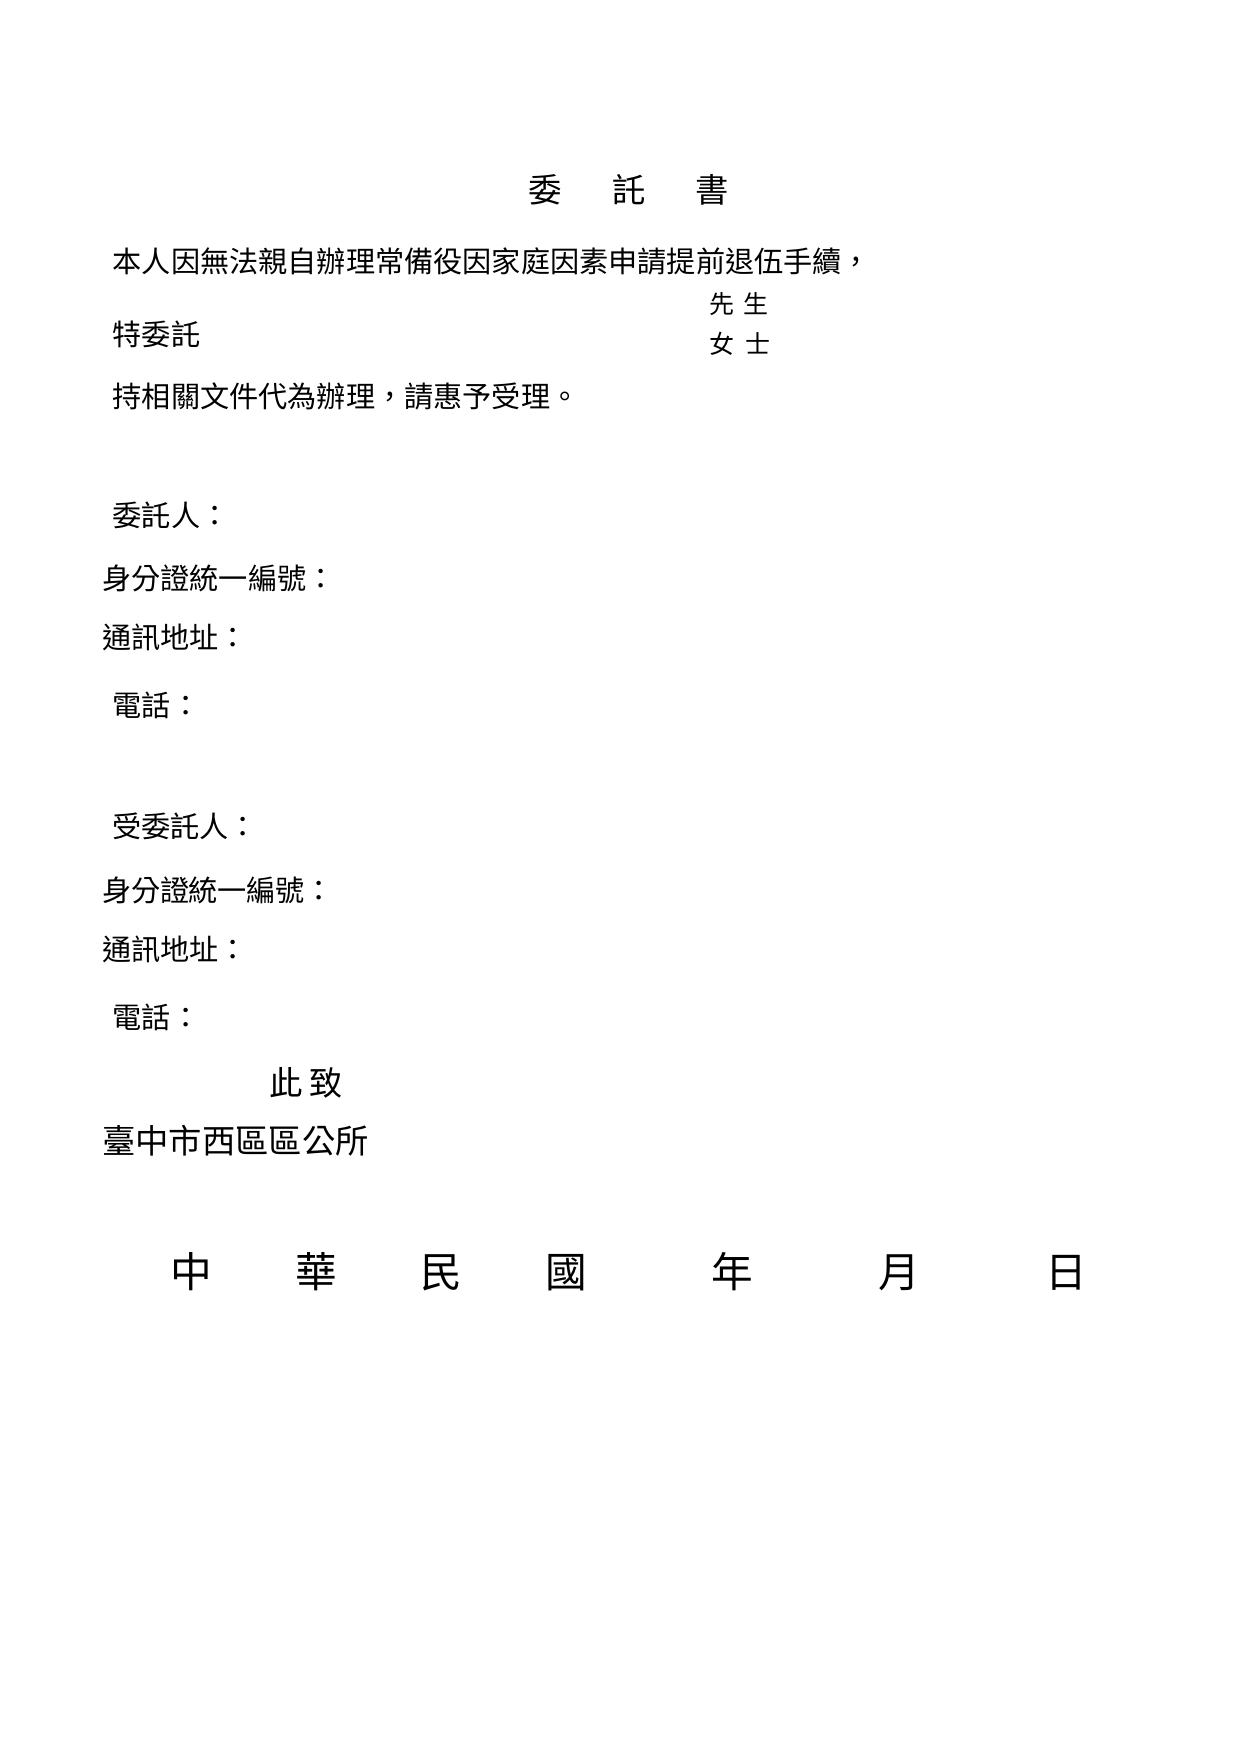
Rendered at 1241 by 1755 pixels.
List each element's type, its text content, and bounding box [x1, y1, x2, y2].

subtitle 此 致 臺中市西區區公所 [102, 1056, 380, 1163]
text 身分證統一編號： 通訊地址： [102, 867, 346, 969]
text 受委託人： [112, 804, 1099, 846]
text 電話： [112, 674, 1099, 728]
text 委託人： [112, 492, 1099, 534]
text 中 華 民 國 年 月 日 [170, 1234, 1099, 1300]
text 本人因無法親自辦理常備役因家庭因素申請提前退伍手續， [112, 231, 1099, 283]
text 持相關文件代為辦理，請惠予受理。 [112, 374, 1099, 416]
text 電話： [112, 986, 1099, 1039]
text 特委託 女 士 [112, 321, 1099, 351]
subtitle 委 託 書 [158, 160, 1099, 213]
text 身分證統一編號： 通訊地址： [102, 556, 346, 657]
text 先 生 [709, 283, 1099, 321]
